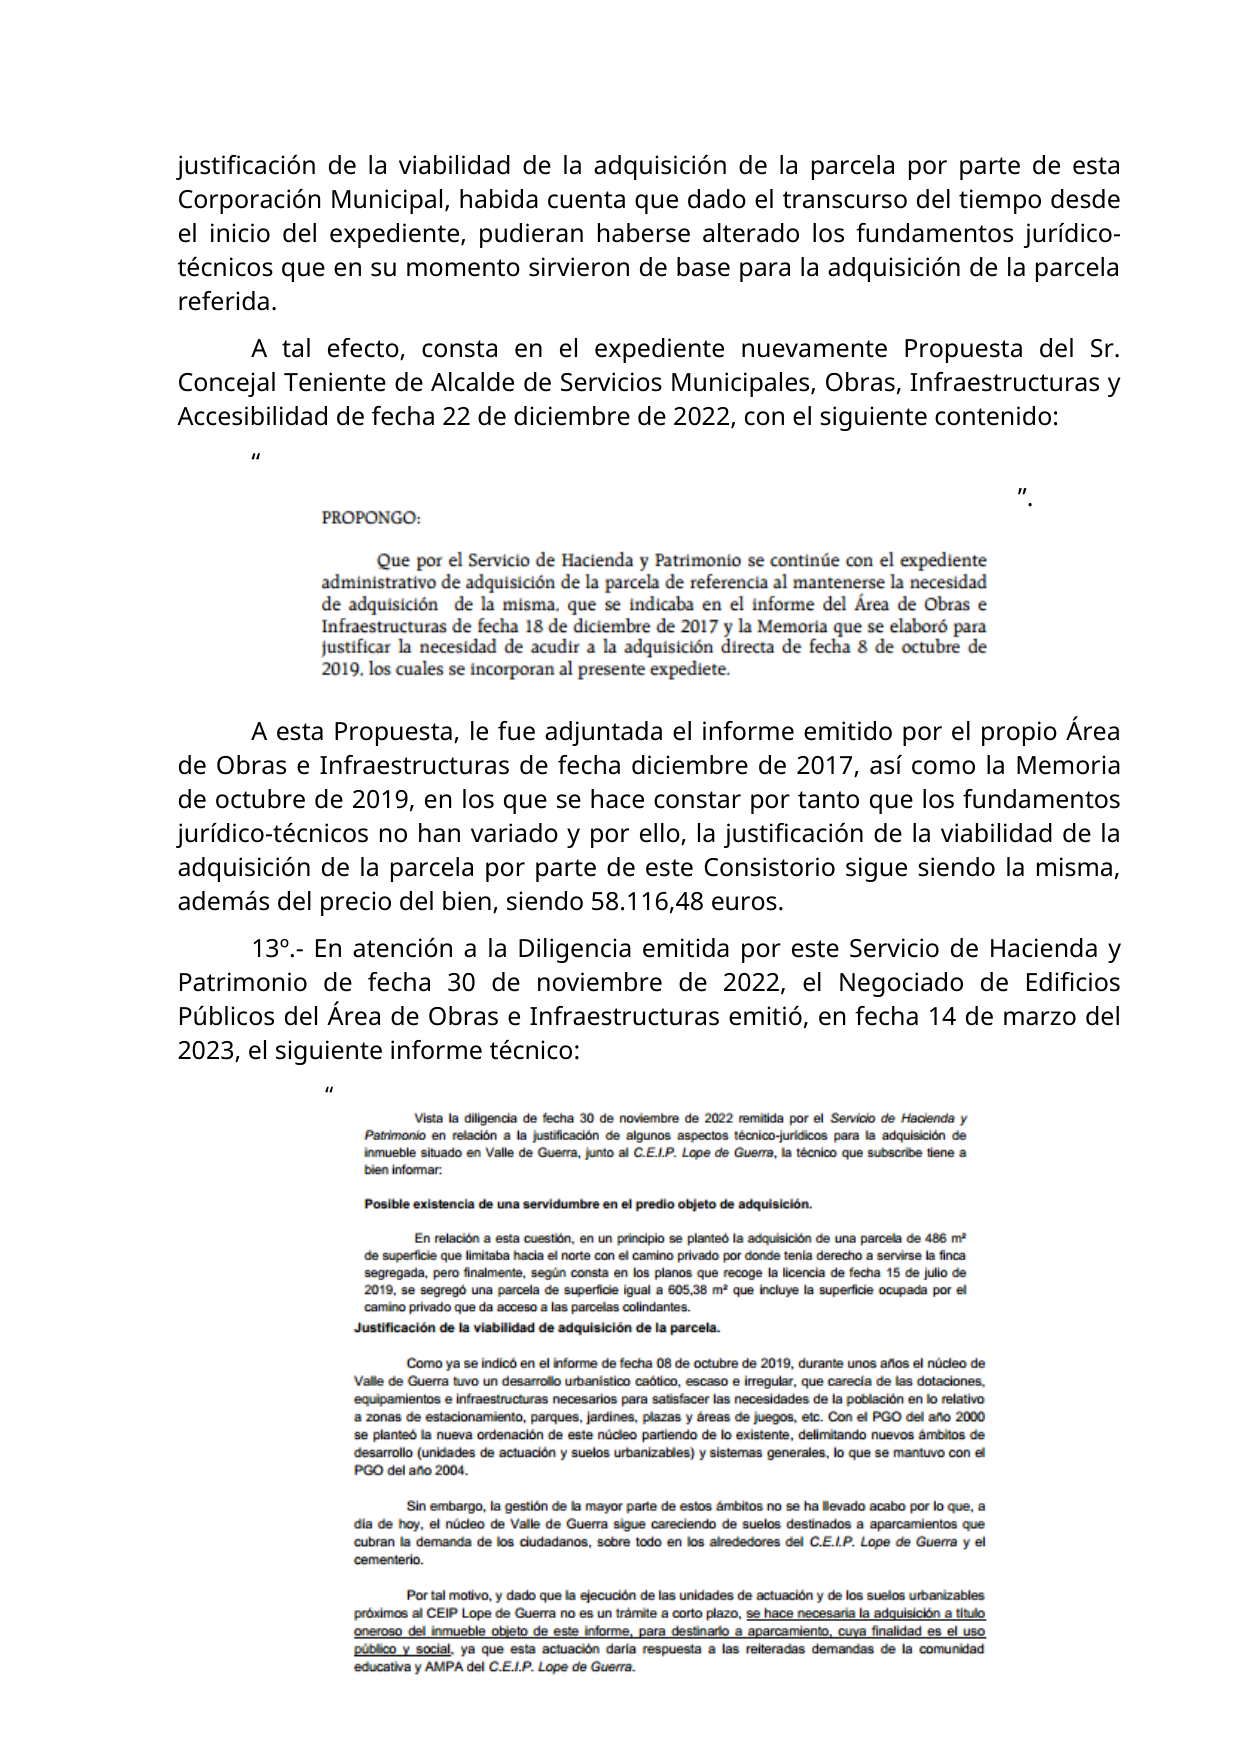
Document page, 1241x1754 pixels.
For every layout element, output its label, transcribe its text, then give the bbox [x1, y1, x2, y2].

text “ [251, 1079, 1093, 1110]
text “ [177, 445, 1093, 479]
text ”. [177, 479, 1093, 682]
text A esta Propuesta, le fue adjuntada el informe emitido por el propio Área de Obras e Infraestructuras de fecha diciembre de 2017, así como la Memoria de octubre de 2019, en los que se hace constar por tanto que los fundamentos jurídico-técnicos no han variado y por ello, la justificación de la viabilidad de la adquisición de la parcela por parte de este Consistorio sigue siendo la misma, además del precio del bien, siendo 58.116,48 euros. [177, 713, 1122, 918]
text justificación de la viabilidad de la adquisición de la parcela por parte de esta Corporación Municipal, habida cuenta que dado el transcurso del tiempo desde el inicio del expediente, pudieran haberse alterado los fundamentos jurídico-técnicos que en su momento sirvieron de base para la adquisición de la parcela referida. [177, 148, 1122, 318]
text A tal efecto, consta en el expediente nuevamente Propuesta del Sr. Concejal Teniente de Alcalde de Servicios Municipales, Obras, Infraestructuras y Accesibilidad de fecha 22 de diciembre de 2022, con el siguiente contenido: [177, 330, 1122, 433]
text 13º.- En atención a la Diligencia emitida por este Servicio de Hacienda y Patrimonio de fecha 30 de noviembre de 2022, el Negociado de Edificios Públicos del Área de Obras e Infraestructuras emitió, en fecha 14 de marzo del 2023, el siguiente informe técnico: [177, 930, 1122, 1067]
